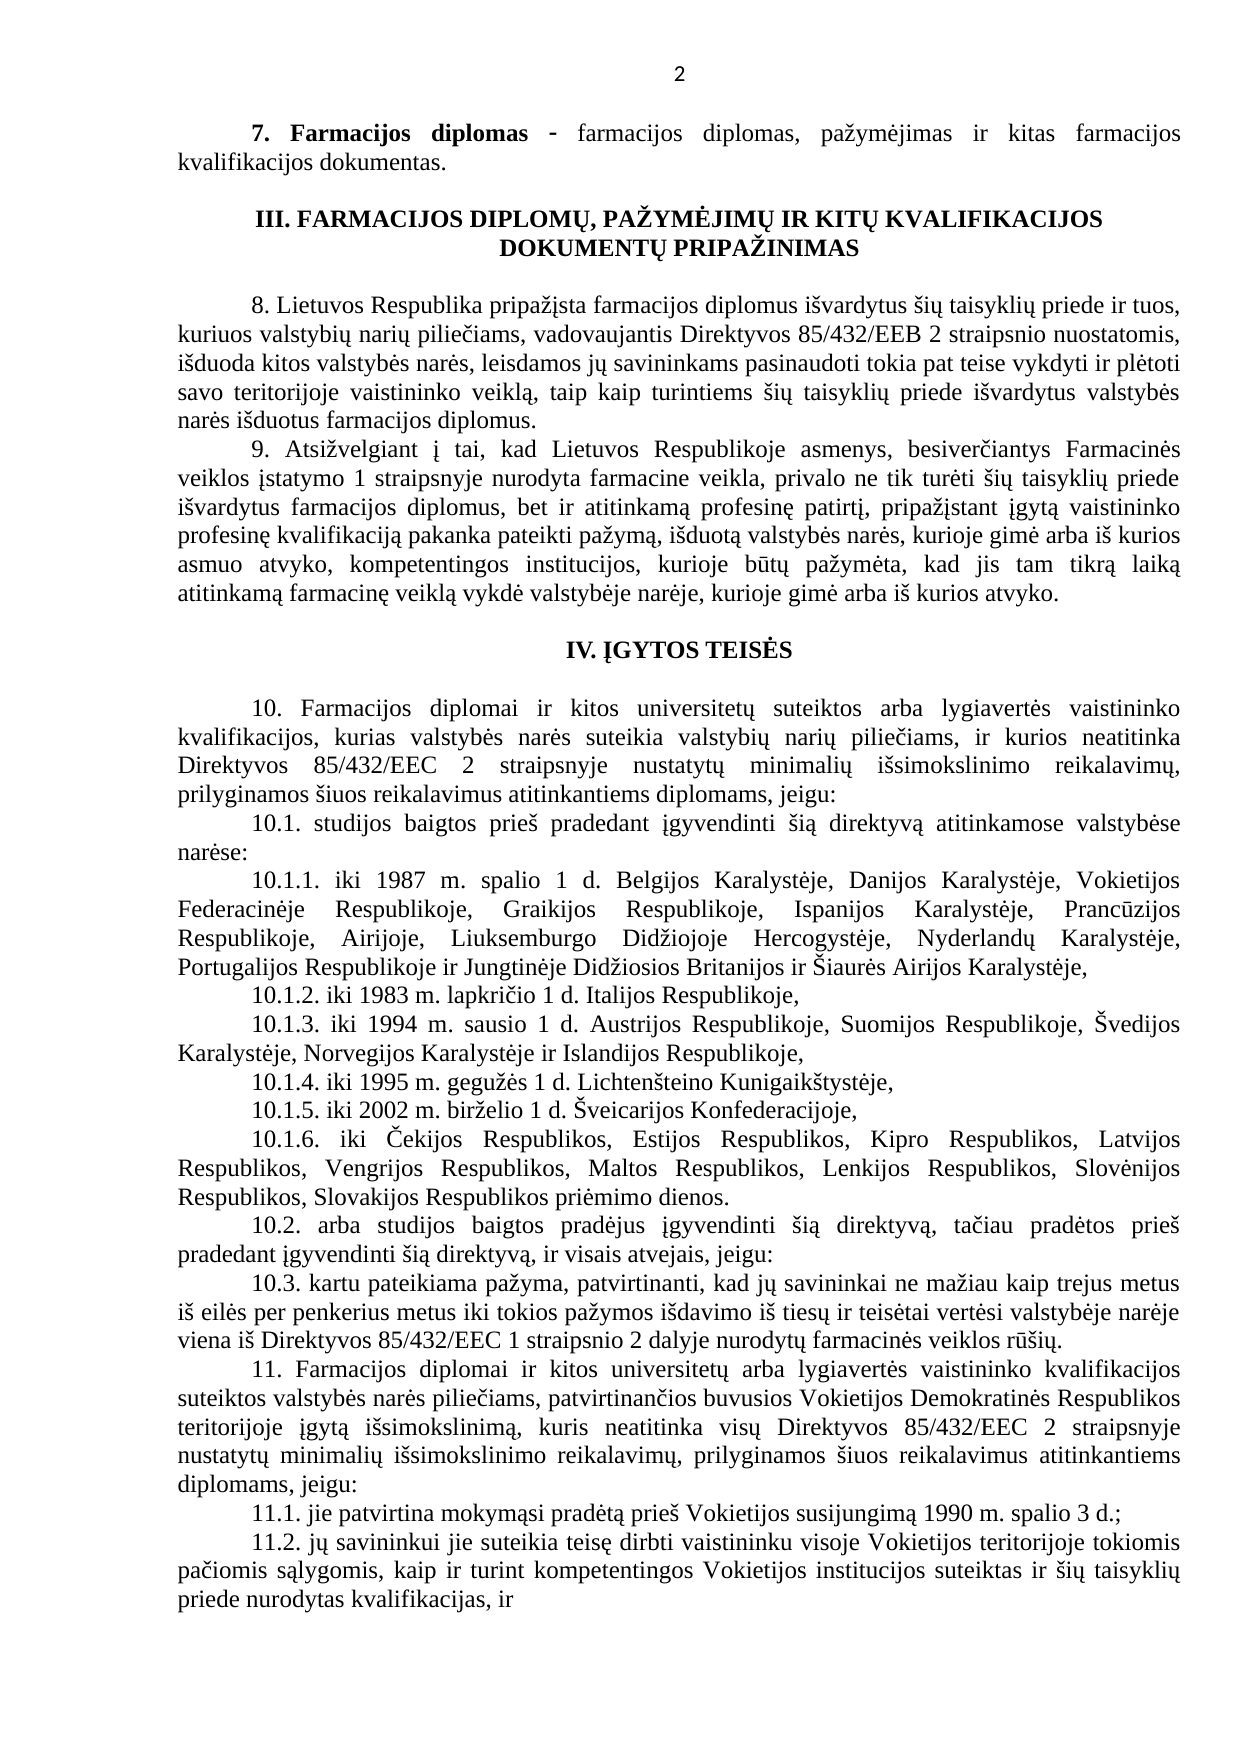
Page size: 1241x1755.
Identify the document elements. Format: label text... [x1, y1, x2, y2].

text 10.1.5. iki 2002 m. birželio 1 d. Šveicarijos Konfederacijoje, [177, 1096, 1181, 1124]
text 9. Atsižvelgiant į tai, kad Lietuvos Respublikoje asmenys, besiverčiantys Farmacinės veiklos įstatymo 1 straipsnyje nurodyta farmacine veikla, privalo ne tik turėti šių taisyklių priede išvardytus farmacijos diplomus, bet ir atitinkamą profesinę patirtį, pripažįstant įgytą vaistininko profesinę kvalifikaciją pakanka pateikti pažymą, išduotą valstybės narės, kurioje gimė arba iš kurios asmuo atvyko, kompetentingos institucijos, kurioje būtų pažymėta, kad jis tam tikrą laiką atitinkamą farmacinę veiklą vykdė valstybėje narėje, kurioje gimė arba iš kurios atvyko. [177, 434, 1181, 607]
text 10.1.4. iki 1995 m. gegužės 1 d. Lichtenšteino Kunigaikštystėje, [177, 1067, 1181, 1096]
text 10.2. arba studijos baigtos pradėjus įgyvendinti šią direktyvą, tačiau pradėtos prieš pradedant įgyvendinti šią direktyvą, ir visais atvejais, jeigu: [177, 1211, 1181, 1268]
text 10. Farmacijos diplomai ir kitos universitetų suteiktos arba lygiavertės vaistininko kvalifikacijos, kurias valstybės narės suteikia valstybių narių piliečiams, ir kurios neatitinka Direktyvos 85/432/EEC 2 straipsnyje nustatytų minimalių išsimokslinimo reikalavimų, prilyginamos šiuos reikalavimus atitinkantiems diplomams, jeigu: [177, 693, 1181, 808]
text III. FARMACIJOS DIPLOMŲ, PAŽYMĖJIMŲ IR KITŲ KVALIFIKACIJOS DOKUMENTŲ PRIPAŽINIMAS [177, 204, 1181, 262]
text 10.1.2. iki 1983 m. lapkričio 1 d. Italijos Respublikoje, [177, 981, 1181, 1009]
text 7. Farmacijos diplomas  farmacijos diplomas, pažymėjimas ir kitas farmacijos kvalifikacijos dokumentas. [177, 118, 1181, 176]
text 11. Farmacijos diplomai ir kitos universitetų arba lygiavertės vaistininko kvalifikacijos suteiktos valstybės narės piliečiams, patvirtinančios buvusios Vokietijos Demokratinės Respublikos teritorijoje įgytą išsimokslinimą, kuris neatitinka visų Direktyvos 85/432/EEC 2 straipsnyje nustatytų minimalių išsimokslinimo reikalavimų, prilyginamos šiuos reikalavimus atitinkantiems diplomams, jeigu: [177, 1354, 1181, 1498]
text 8. Lietuvos Respublika pripažįsta farmacijos diplomus išvardytus šių taisyklių priede ir tuos, kuriuos valstybių narių piliečiams, vadovaujantis Direktyvos 85/432/EEB 2 straipsnio nuostatomis, išduoda kitos valstybės narės, leisdamos jų savininkams pasinaudoti tokia pat teise vykdyti ir plėtoti savo teritorijoje vaistininko veiklą, taip kaip turintiems šių taisyklių priede išvardytus valstybės narės išduotus farmacijos diplomus. [177, 291, 1181, 434]
text 10.3. kartu pateikiama pažyma, patvirtinanti, kad jų savininkai ne mažiau kaip trejus metus iš eilės per penkerius metus iki tokios pažymos išdavimo iš tiesų ir teisėtai vertėsi valstybėje narėje viena iš Direktyvos 85/432/EEC 1 straipsnio 2 dalyje nurodytų farmacinės veiklos rūšių. [177, 1268, 1181, 1354]
text 11.2. jų savininkui jie suteikia teisę dirbti vaistininku visoje Vokietijos teritorijoje tokiomis pačiomis sąlygomis, kaip ir turint kompetentingos Vokietijos institucijos suteiktas ir šių taisyklių priede nurodytas kvalifikacijas, ir [177, 1527, 1181, 1613]
text 11.1. jie patvirtina mokymąsi pradėtą prieš Vokietijos susijungimą 1990 m. spalio 3 d.; [177, 1498, 1181, 1527]
text 10.1.6. iki Čekijos Respublikos, Estijos Respublikos, Kipro Respublikos, Latvijos Respublikos, Vengrijos Respublikos, Maltos Respublikos, Lenkijos Respublikos, Slovėnijos Respublikos, Slovakijos Respublikos priėmimo dienos. [177, 1124, 1181, 1211]
text 10.1.3. iki 1994 m. sausio 1 d. Austrijos Respublikoje, Suomijos Respublikoje, Švedijos Karalystėje, Norvegijos Karalystėje ir Islandijos Respublikoje, [177, 1009, 1181, 1067]
text IV. ĮGYTOS TEISĖS [177, 636, 1181, 664]
text 10.1. studijos baigtos prieš pradedant įgyvendinti šią direktyvą atitinkamose valstybėse narėse: [177, 808, 1181, 866]
text 10.1.1. iki 1987 m. spalio 1 d. Belgijos Karalystėje, Danijos Karalystėje, Vokietijos Federacinėje Respublikoje, Graikijos Respublikoje, Ispanijos Karalystėje, Prancūzijos Respublikoje, Airijoje, Liuksemburgo Didžiojoje Hercogystėje, Nyderlandų Karalystėje, Portugalijos Respublikoje ir Jungtinėje Didžiosios Britanijos ir Šiaurės Airijos Karalystėje, [177, 866, 1181, 981]
